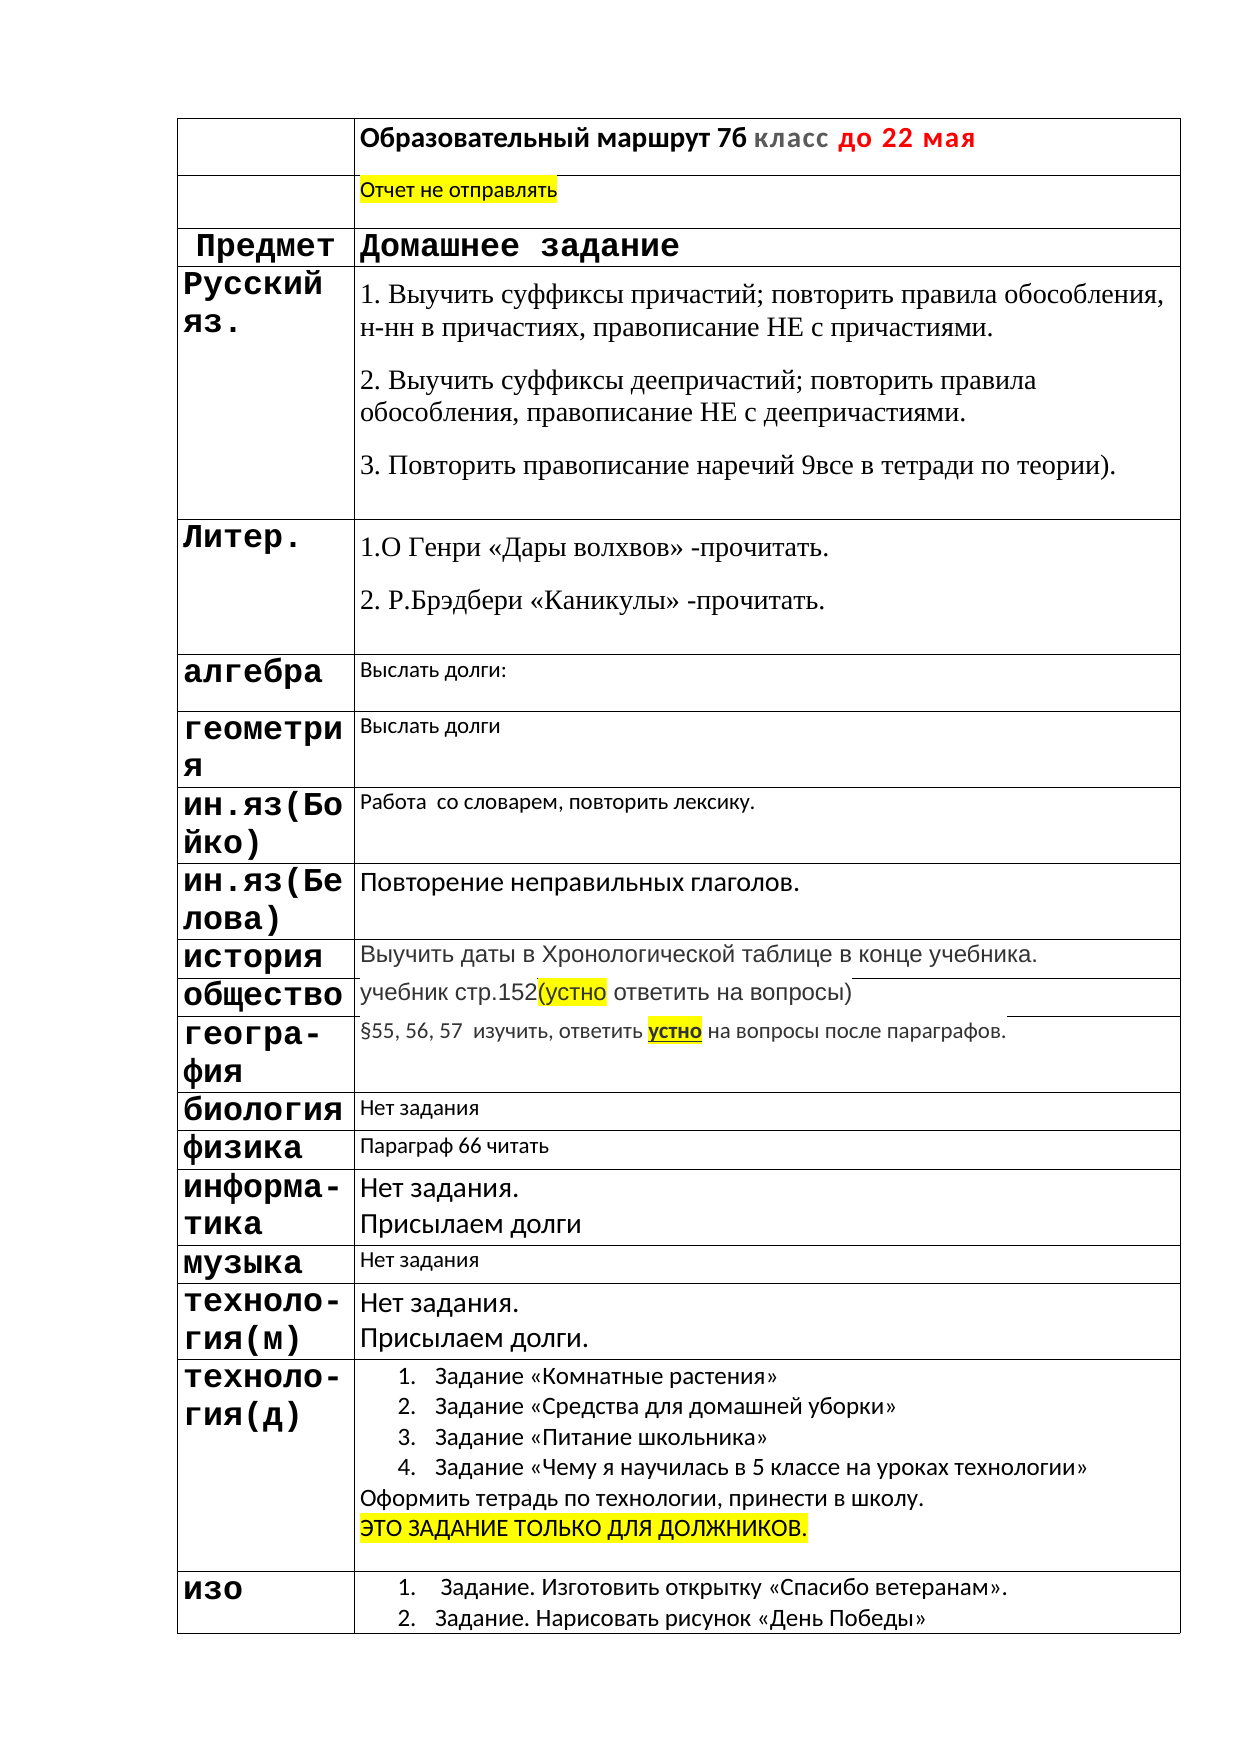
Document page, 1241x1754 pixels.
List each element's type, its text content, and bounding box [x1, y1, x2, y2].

table_cell Работа со словарем, повторить лексику. [355, 788, 1180, 863]
table_cell Нет задания [355, 1093, 1180, 1130]
table_cell Нет задания. Присылаем долги. [355, 1284, 1180, 1359]
table_cell Отчет не отправлять [355, 176, 1180, 228]
table_cell §55, 56, 57 изучить, ответить устно на вопросы после параграфов. [355, 1017, 1180, 1092]
table_cell техноло-гия(м) [178, 1284, 354, 1359]
table_header [178, 119, 354, 175]
table_cell Нет задания. Присылаем долги [355, 1170, 1180, 1245]
table_cell Задание «Комнатные растения» Задание «Средства для домашней уборки» Задание «Питание школьника» Задание «Чему я научилась в 5 классе на уроках технологии» Оформить тетрадь по технологии, принести в школу. ЭТО ЗАДАНИЕ ТОЛЬКО ДЛЯ ДОЛЖНИКОВ. [355, 1360, 1180, 1571]
table_cell Предмет [178, 229, 354, 266]
table_cell Задание. Изготовить открытку «Спасибо ветеранам». Задание. Нарисовать рисунок «День Победы» Задание. Нарисовать рисунок «Весна» ЭТО ЗАДАНИЕ ТОЛЬКО ДЛЯ ДОЛЖНИКОВ [355, 1572, 1180, 1633]
table_cell 1.О Генри «Дары волхвов» -прочитать. 2. Р.Брэдбери «Каникулы» -прочитать. [355, 520, 1180, 654]
table_cell Выслать долги [355, 712, 1180, 787]
table_cell Домашнее задание [355, 229, 1180, 266]
table_cell геогра-фия [178, 1017, 354, 1092]
table_cell общество [178, 979, 354, 1016]
table_cell музыка [178, 1246, 354, 1283]
table_cell 1. Выучить суффиксы причастий; повторить правила обособления, н-нн в причастиях, правописание НЕ с причастиями. 2. Выучить суффиксы деепричастий; повторить правила обособления, правописание НЕ с деепричастиями. 3. Повторить правописание наречий 9все в тетради по теории). [355, 267, 1180, 519]
table_cell Повторение неправильных глаголов. [355, 864, 1180, 939]
table_cell история [178, 940, 354, 978]
table_cell Нет задания [355, 1246, 1180, 1283]
table_cell Выучить даты в Хронологической таблице в конце учебника. [355, 940, 1180, 978]
table_cell Параграф 66 читать [355, 1131, 1180, 1169]
table_cell [178, 176, 354, 228]
table_cell ин.яз(Белова) [178, 864, 354, 939]
table_cell учебник стр.152(устно ответить на вопросы) [355, 979, 1180, 1016]
table_cell биология [178, 1093, 354, 1130]
table_cell Выслать долги: [355, 655, 1180, 711]
table_cell ин.яз(Бойко) [178, 788, 354, 863]
table_cell алгебра [178, 655, 354, 711]
table_header Образовательный маршрут 7б класс до 22 мая [355, 119, 1180, 175]
table_cell геометрия [178, 712, 354, 787]
table_cell техноло-гия(д) [178, 1360, 354, 1571]
table_cell Русский яз. [178, 267, 354, 519]
table_cell изо [178, 1572, 354, 1633]
table_cell информа-тика [178, 1170, 354, 1245]
table_cell Литер. [178, 520, 354, 654]
table_cell физика [178, 1131, 354, 1169]
